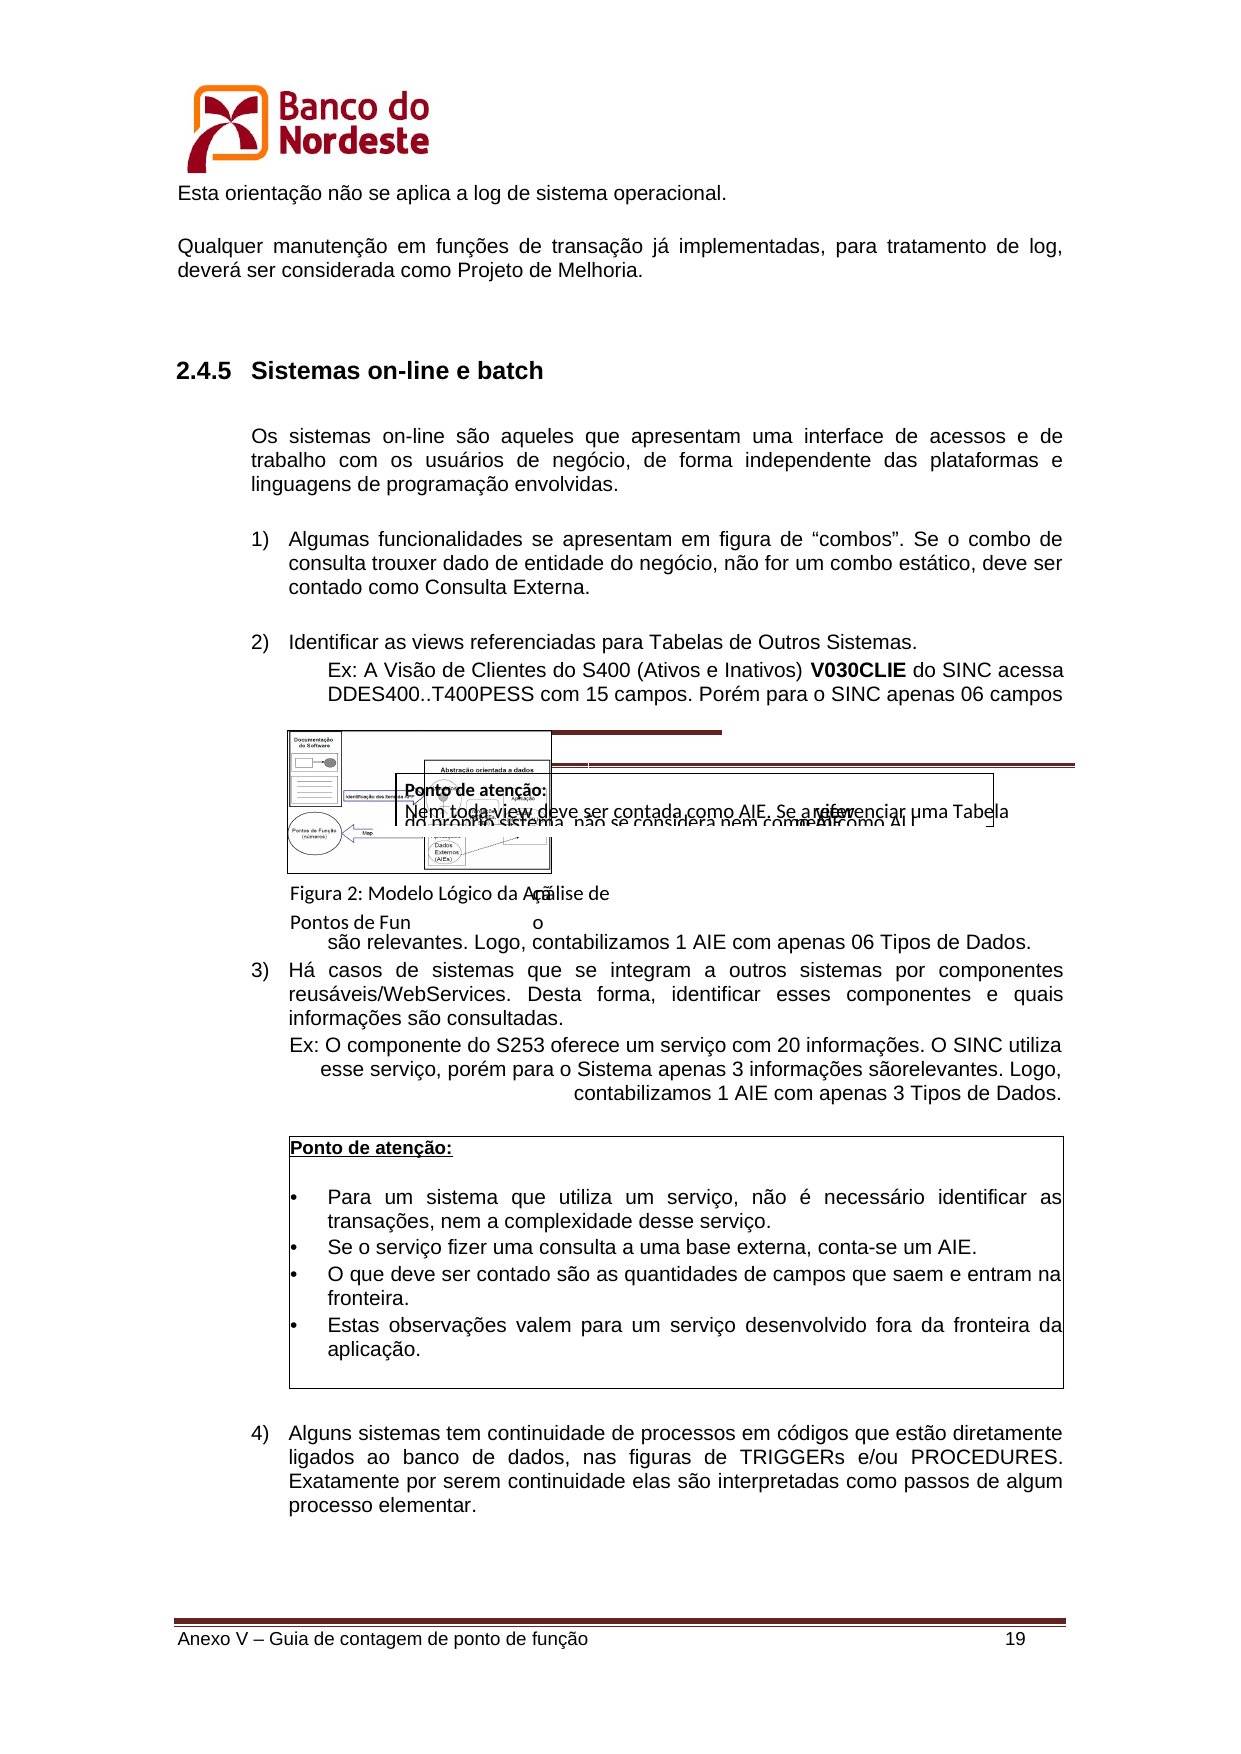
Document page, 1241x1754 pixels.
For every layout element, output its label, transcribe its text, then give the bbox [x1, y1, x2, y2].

list Há casos de sistemas que se integram a outros sistemas por componentes reusáveis/WebServices. Desta forma, identificar esses componentes e quais informações são consultadas. [251, 958, 1064, 1029]
text Ex: A Visão de Clientes do S400 (Ativos e Inativos) V030CLIE do SINC acessa DDES400..T400PESS com 15 campos. Porém para o SINC apenas 06 campos são relevantes. Logo, contabilizamos 1 AIE com apenas 06 Tipos de Dados. [327, 658, 1064, 954]
text Qualquer manutenção em funções de transação já implementadas, para tratamento de log, deverá ser considerada como Projeto de Melhoria. [177, 233, 1064, 281]
list O que deve ser contado são as quantidades de campos que saem e entram na fronteira. [290, 1262, 1063, 1310]
picture [288, 731, 551, 873]
text Ex: O componente do S253 oferece um serviço com 20 informações. O SINC utiliza esse serviço, porém para o Sistema apenas 3 informações sãorelevantes. Logo, contabilizamos 1 AIE com apenas 3 Tipos de Dados. [274, 1033, 1062, 1104]
list Estas observações valem para um serviço desenvolvido fora da fronteira da aplicação. [290, 1313, 1063, 1361]
picture [397, 774, 551, 826]
list Alguns sistemas tem continuidade de processos em códigos que estão diretamente ligados ao banco de dados, nas figuras de TRIGGERs e/ou PROCEDURES. Exatamente por serem continuidade elas são interpretadas como passos de algum processo elementar. [251, 1421, 1064, 1517]
text Esta orientação não se aplica a log de sistema operacional. [177, 181, 1064, 205]
text Os sistemas on-line são aqueles que apresentam uma interface de acessos e de trabalho com os usuários de negócio, de forma independente das plataformas e linguagens de programação envolvidas. [251, 423, 1064, 495]
text Ponto de atenção: [290, 1137, 1063, 1158]
list Algumas funcionalidades se apresentam em figura de “combos”. Se o combo de consulta trouxer dado de entidade do negócio, não for um combo estático, deve ser contado como Consulta Externa. [251, 527, 1064, 598]
picture [177, 75, 436, 181]
list Se o serviço fizer uma consulta a uma base externa, conta-se um AIE. [290, 1235, 1063, 1259]
list Para um sistema que utiliza um serviço, não é necessário identificar as transações, nem a complexidade desse serviço. [290, 1184, 1063, 1232]
subtitle Sistemas on-line e batch [176, 356, 1066, 385]
list Identificar as views referenciadas para Tabelas de Outros Sistemas. [251, 630, 1064, 654]
